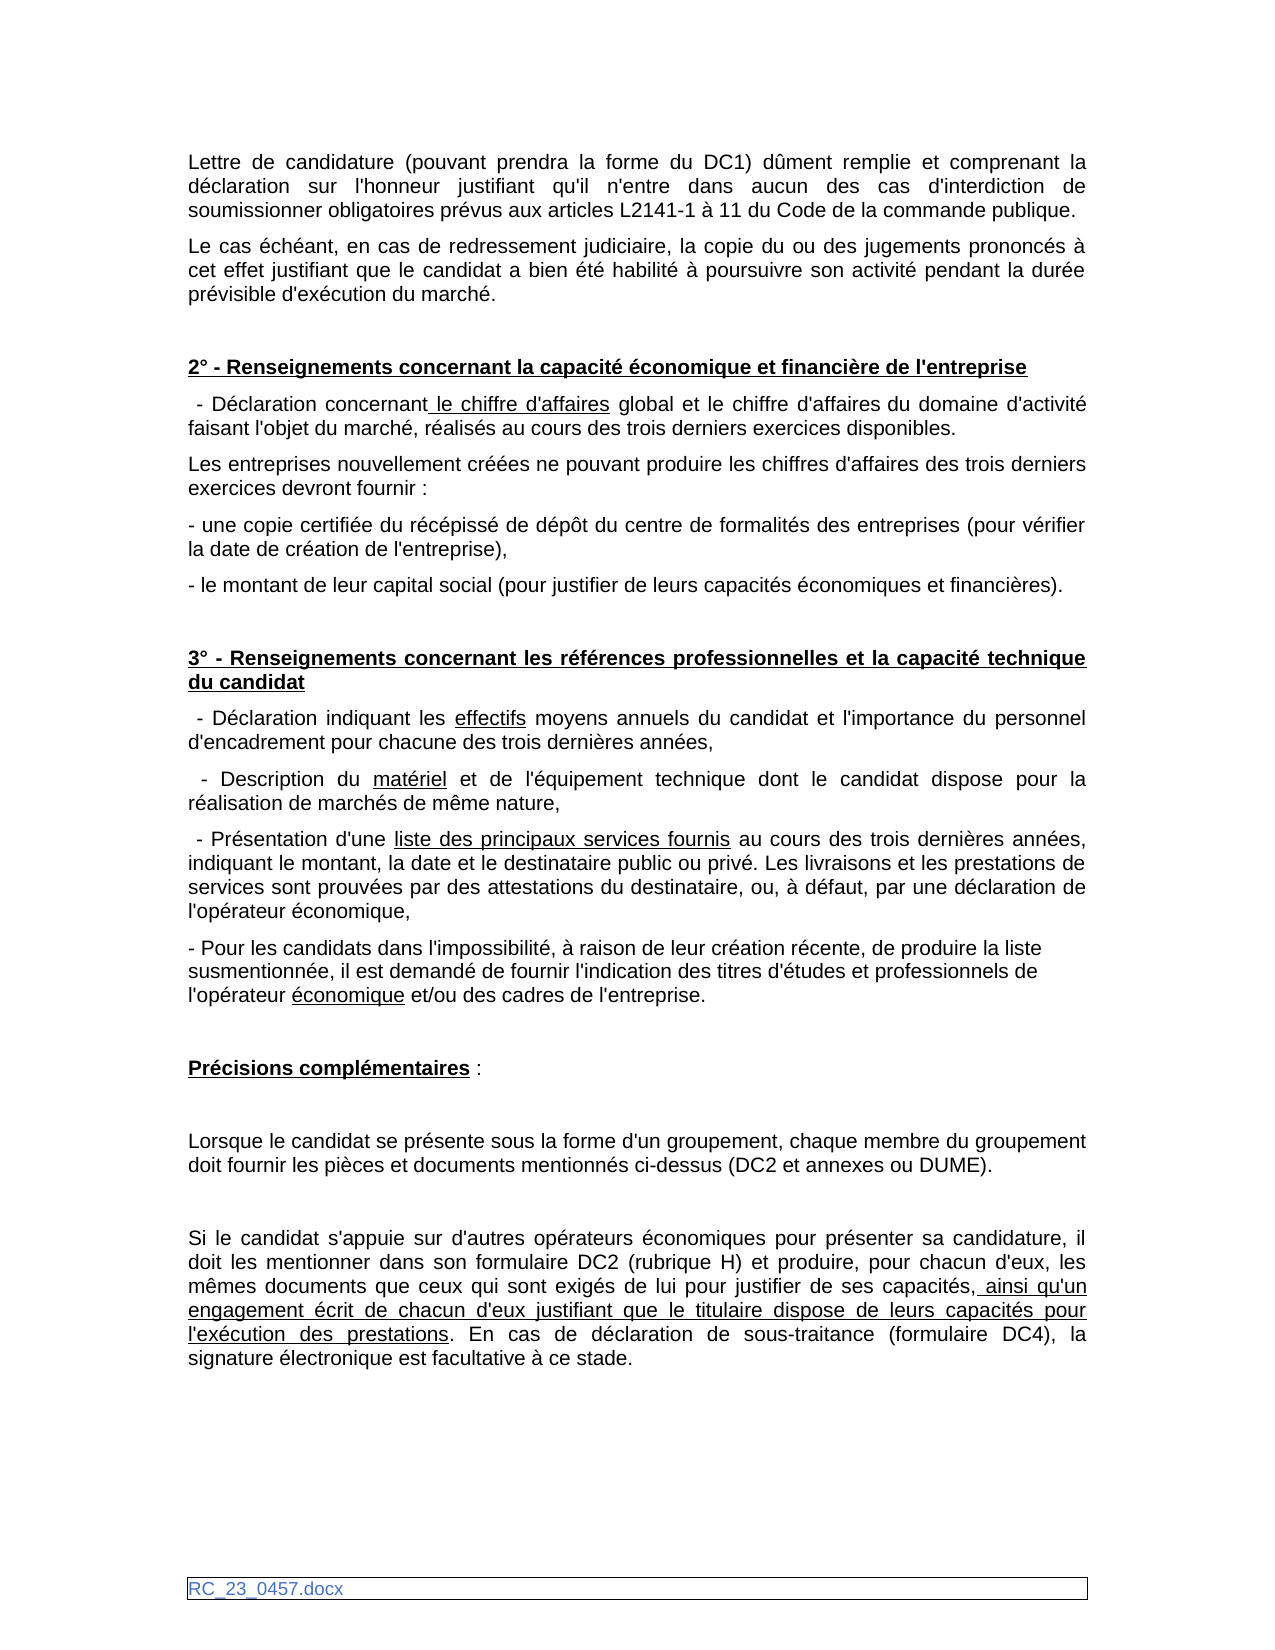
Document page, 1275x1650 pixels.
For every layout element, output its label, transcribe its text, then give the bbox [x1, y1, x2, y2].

text - une copie certifiée du récépissé de dépôt du centre de formalités des entreprises (pour vérifier la date de création de l'entreprise), [188, 512, 1087, 560]
text 3° - Renseignements concernant les références professionnelles et la capacité technique [188, 646, 1087, 667]
text - le montant de leur capital social (pour justifier de leurs capacités économiques et financières). [188, 573, 1087, 597]
text Les entreprises nouvellement créées ne pouvant produire les chiffres d'affaires des trois derniers exercices devront fournir : [188, 452, 1087, 500]
text Le cas échéant, en cas de redressement judiciaire, la copie du ou des jugements prononcés à cet effet justifiant que le candidat a bien été habilité à poursuivre son activité pendant la durée prévisible d'exécution du marché. [188, 234, 1087, 306]
text 2° - Renseignements concernant la capacité économique et financière de l'entreprise [188, 355, 1087, 379]
text du candidat [188, 668, 1087, 694]
text Si le candidat s'appuie sur d'autres opérateurs économiques pour présenter sa candidature, il doit les mentionner dans son formulaire DC2 (rubrique H) et produire, pour chacun d'eux, les mêmes documents que ceux qui sont exigés de lui pour justifier de ses capacités, ainsi qu'un engagement écrit de chacun d'eux justifiant que le titulaire dispose de leurs capacités pour [188, 1226, 1087, 1319]
text - Description du matériel et de l'équipement technique dont le candidat dispose pour la réalisation de marchés de même nature, [188, 767, 1087, 814]
text - Présentation d'une liste des principaux services fournis au cours des trois dernières années, indiquant le montant, la date et le destinataire public ou privé. Les livraisons et les prestations de services sont prouvées par des attestations du destinataire, ou, à défaut, par une déclaration de l'opérateur économique, [188, 827, 1087, 923]
text Précisions complémentaires : [188, 1056, 1087, 1080]
text Lorsque le candidat se présente sous la forme d'un groupement, chaque membre du groupement doit fournir les pièces et documents mentionnés ci-dessus (DC2 et annexes ou DUME). [188, 1129, 1087, 1177]
text l'exécution des prestations. En cas de déclaration de sous-traitance (formulaire DC4), la signature électronique est facultative à ce stade. [188, 1320, 1087, 1370]
text - Déclaration concernant le chiffre d'affaires global et le chiffre d'affaires du domaine d'activité faisant l'objet du marché, réalisés au cours des trois derniers exercices disponibles. [188, 392, 1087, 439]
text Lettre de candidature (pouvant prendra la forme du DC1) dûment remplie et comprenant la déclaration sur l'honneur justifiant qu'il n'entre dans aucun des cas d'interdiction de soumissionner obligatoires prévus aux articles L2141-1 à 11 du Code de la commande publique. [188, 150, 1087, 222]
text - Pour les candidats dans l'impossibilité, à raison de leur création récente, de produire la liste susmentionnée, il est demandé de fournir l'indication des titres d'études et professionnels de l'opérateur économique et/ou des cadres de l'entreprise. [188, 935, 1087, 1007]
text - Déclaration indiquant les effectifs moyens annuels du candidat et l'importance du personnel d'encadrement pour chacune des trois dernières années, [188, 706, 1087, 754]
